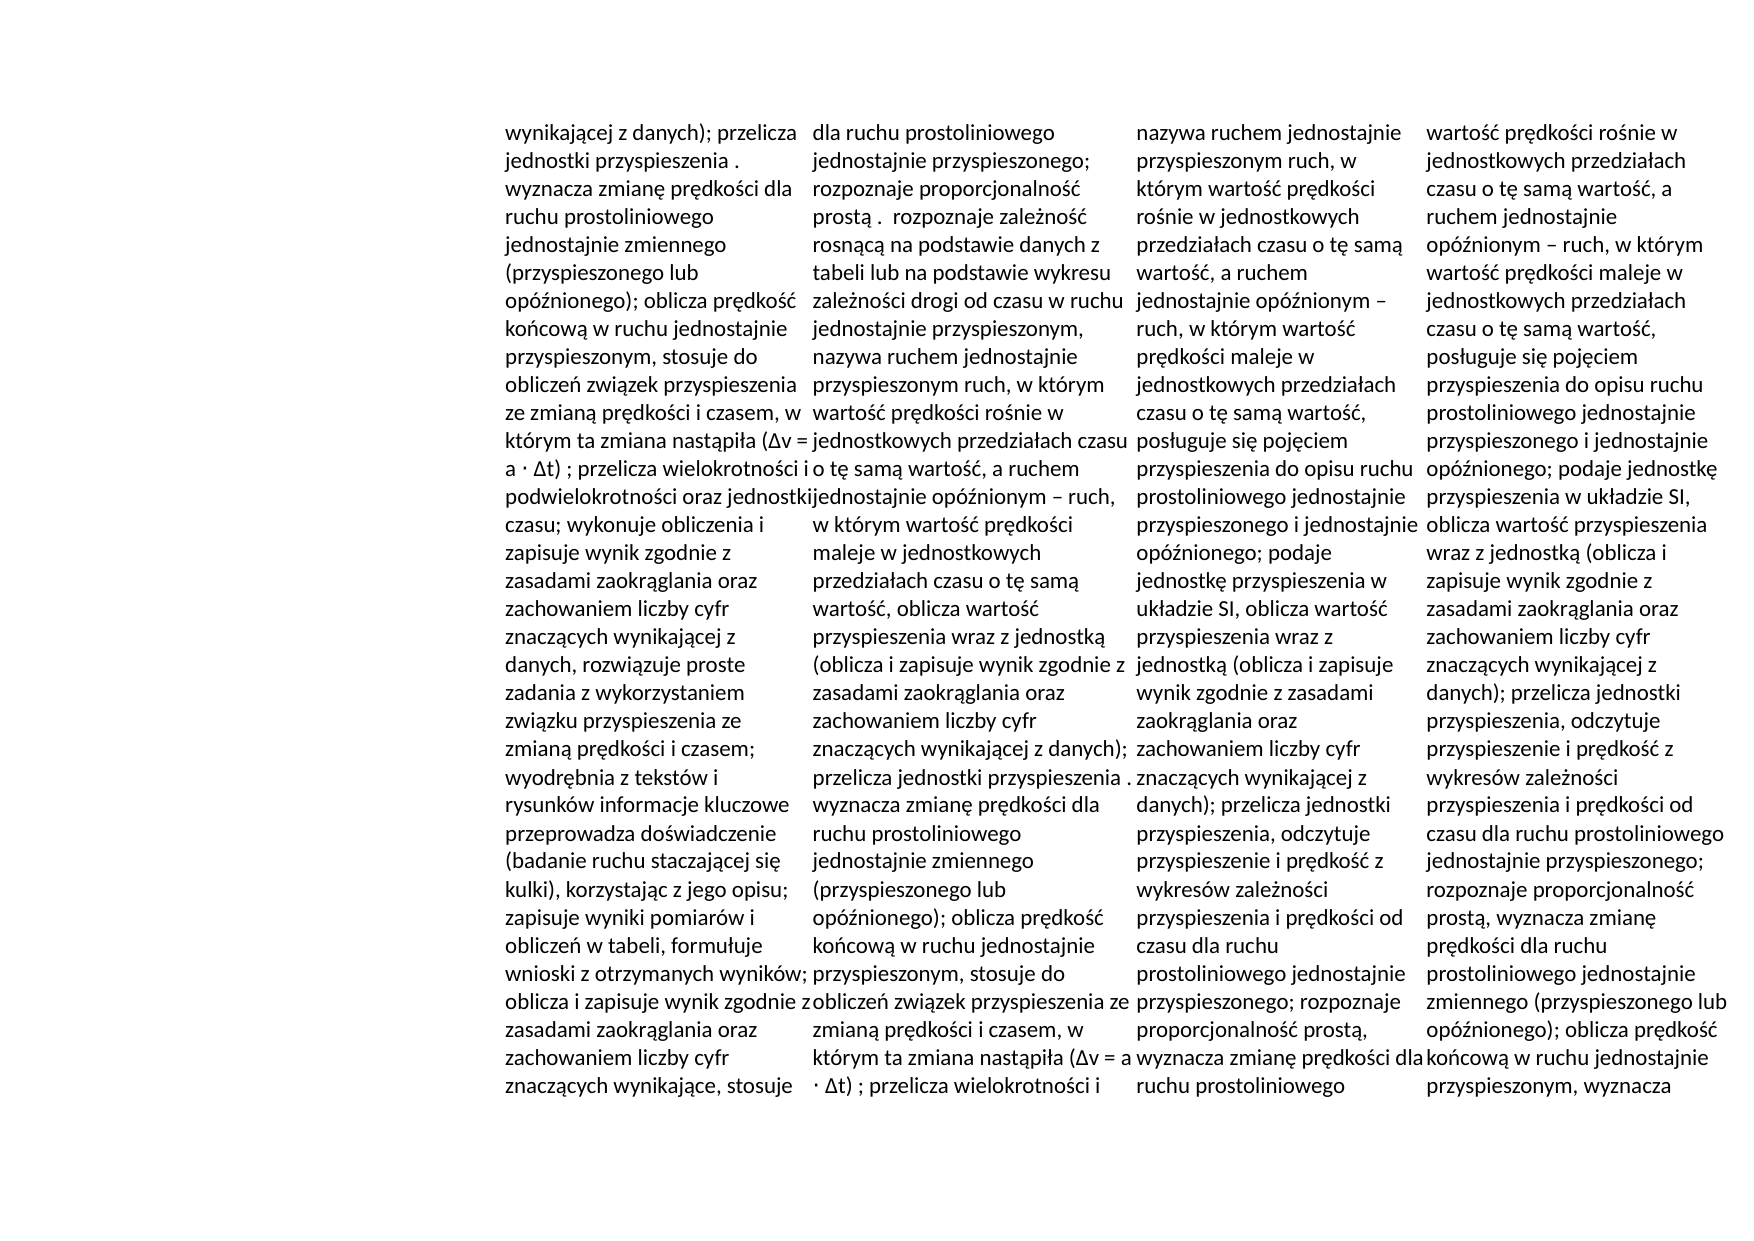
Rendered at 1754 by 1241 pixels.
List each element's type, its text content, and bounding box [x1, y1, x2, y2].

table_cell [210, 118, 505, 1099]
table_cell wynikającej z danych); przelicza jednostki przyspieszenia . wyznacza zmianę prędkości dla ruchu prostoliniowego jednostajnie zmiennego (przyspieszonego lub opóźnionego); oblicza prędkość końcową w ruchu jednostajnie przyspieszonym, stosuje do obliczeń związek przyspieszenia ze zmianą prędkości i czasem, w którym ta zmiana nastąpiła (∆v = a ⋅ ∆t) ; przelicza wielokrotności i podwielokrotności oraz jednostki czasu; wykonuje obliczenia i zapisuje wynik zgodnie z zasadami zaokrąglania oraz zachowaniem liczby cyfr znaczących wynikającej z danych, rozwiązuje proste zadania z wykorzystaniem związku przyspieszenia ze zmianą prędkości i czasem; wyodrębnia z tekstów i rysunków informacje kluczowe przeprowadza doświadczenie (badanie ruchu staczającej się kulki), korzystając z jego opisu; zapisuje wyniki pomiarów i obliczeń w tabeli, formułuje wnioski z otrzymanych wyników; oblicza i zapisuje wynik zgodnie z zasadami zaokrąglania oraz zachowaniem liczby cyfr znaczących wynikające, stosuje [505, 118, 812, 1099]
table_cell wartość prędkości rośnie w jednostkowych przedziałach czasu o tę samą wartość, a ruchem jednostajnie opóźnionym – ruch, w którym wartość prędkości maleje w jednostkowych przedziałach czasu o tę samą wartość, posługuje się pojęciem przyspieszenia do opisu ruchu prostoliniowego jednostajnie przyspieszonego i jednostajnie opóźnionego; podaje jednostkę przyspieszenia w układzie SI, oblicza wartość przyspieszenia wraz z jednostką (oblicza i zapisuje wynik zgodnie z zasadami zaokrąglania oraz zachowaniem liczby cyfr znaczących wynikającej z danych); przelicza jednostki przyspieszenia, odczytuje przyspieszenie i prędkość z wykresów zależności przyspieszenia i prędkości od czasu dla ruchu prostoliniowego jednostajnie przyspieszonego; rozpoznaje proporcjonalność prostą, wyznacza zmianę prędkości dla ruchu prostoliniowego jednostajnie zmiennego (przyspieszonego lub opóźnionego); oblicza prędkość końcową w ruchu jednostajnie przyspieszonym, wyznacza [1426, 118, 1734, 1099]
table_cell dla ruchu prostoliniowego jednostajnie przyspieszonego; rozpoznaje proporcjonalność prostą . rozpoznaje zależność rosnącą na podstawie danych z tabeli lub na podstawie wykresu zależności drogi od czasu w ruchu jednostajnie przyspieszonym, nazywa ruchem jednostajnie przyspieszonym ruch, w którym wartość prędkości rośnie w jednostkowych przedziałach czasu o tę samą wartość, a ruchem jednostajnie opóźnionym – ruch, w którym wartość prędkości maleje w jednostkowych przedziałach czasu o tę samą wartość, oblicza wartość przyspieszenia wraz z jednostką (oblicza i zapisuje wynik zgodnie z zasadami zaokrąglania oraz zachowaniem liczby cyfr znaczących wynikającej z danych); przelicza jednostki przyspieszenia . wyznacza zmianę prędkości dla ruchu prostoliniowego jednostajnie zmiennego (przyspieszonego lub opóźnionego); oblicza prędkość końcową w ruchu jednostajnie przyspieszonym, stosuje do obliczeń związek przyspieszenia ze zmianą prędkości i czasem, w którym ta zmiana nastąpiła (∆v = a ⋅ ∆t) ; przelicza wielokrotności i [813, 118, 1136, 1099]
table_cell nazywa ruchem jednostajnie przyspieszonym ruch, w którym wartość prędkości rośnie w jednostkowych przedziałach czasu o tę samą wartość, a ruchem jednostajnie opóźnionym – ruch, w którym wartość prędkości maleje w jednostkowych przedziałach czasu o tę samą wartość, posługuje się pojęciem przyspieszenia do opisu ruchu prostoliniowego jednostajnie przyspieszonego i jednostajnie opóźnionego; podaje jednostkę przyspieszenia w układzie SI, oblicza wartość przyspieszenia wraz z jednostką (oblicza i zapisuje wynik zgodnie z zasadami zaokrąglania oraz zachowaniem liczby cyfr znaczących wynikającej z danych); przelicza jednostki przyspieszenia, odczytuje przyspieszenie i prędkość z wykresów zależności przyspieszenia i prędkości od czasu dla ruchu prostoliniowego jednostajnie przyspieszonego; rozpoznaje proporcjonalność prostą, wyznacza zmianę prędkości dla ruchu prostoliniowego [1136, 118, 1426, 1099]
table_cell [33, 118, 210, 1099]
